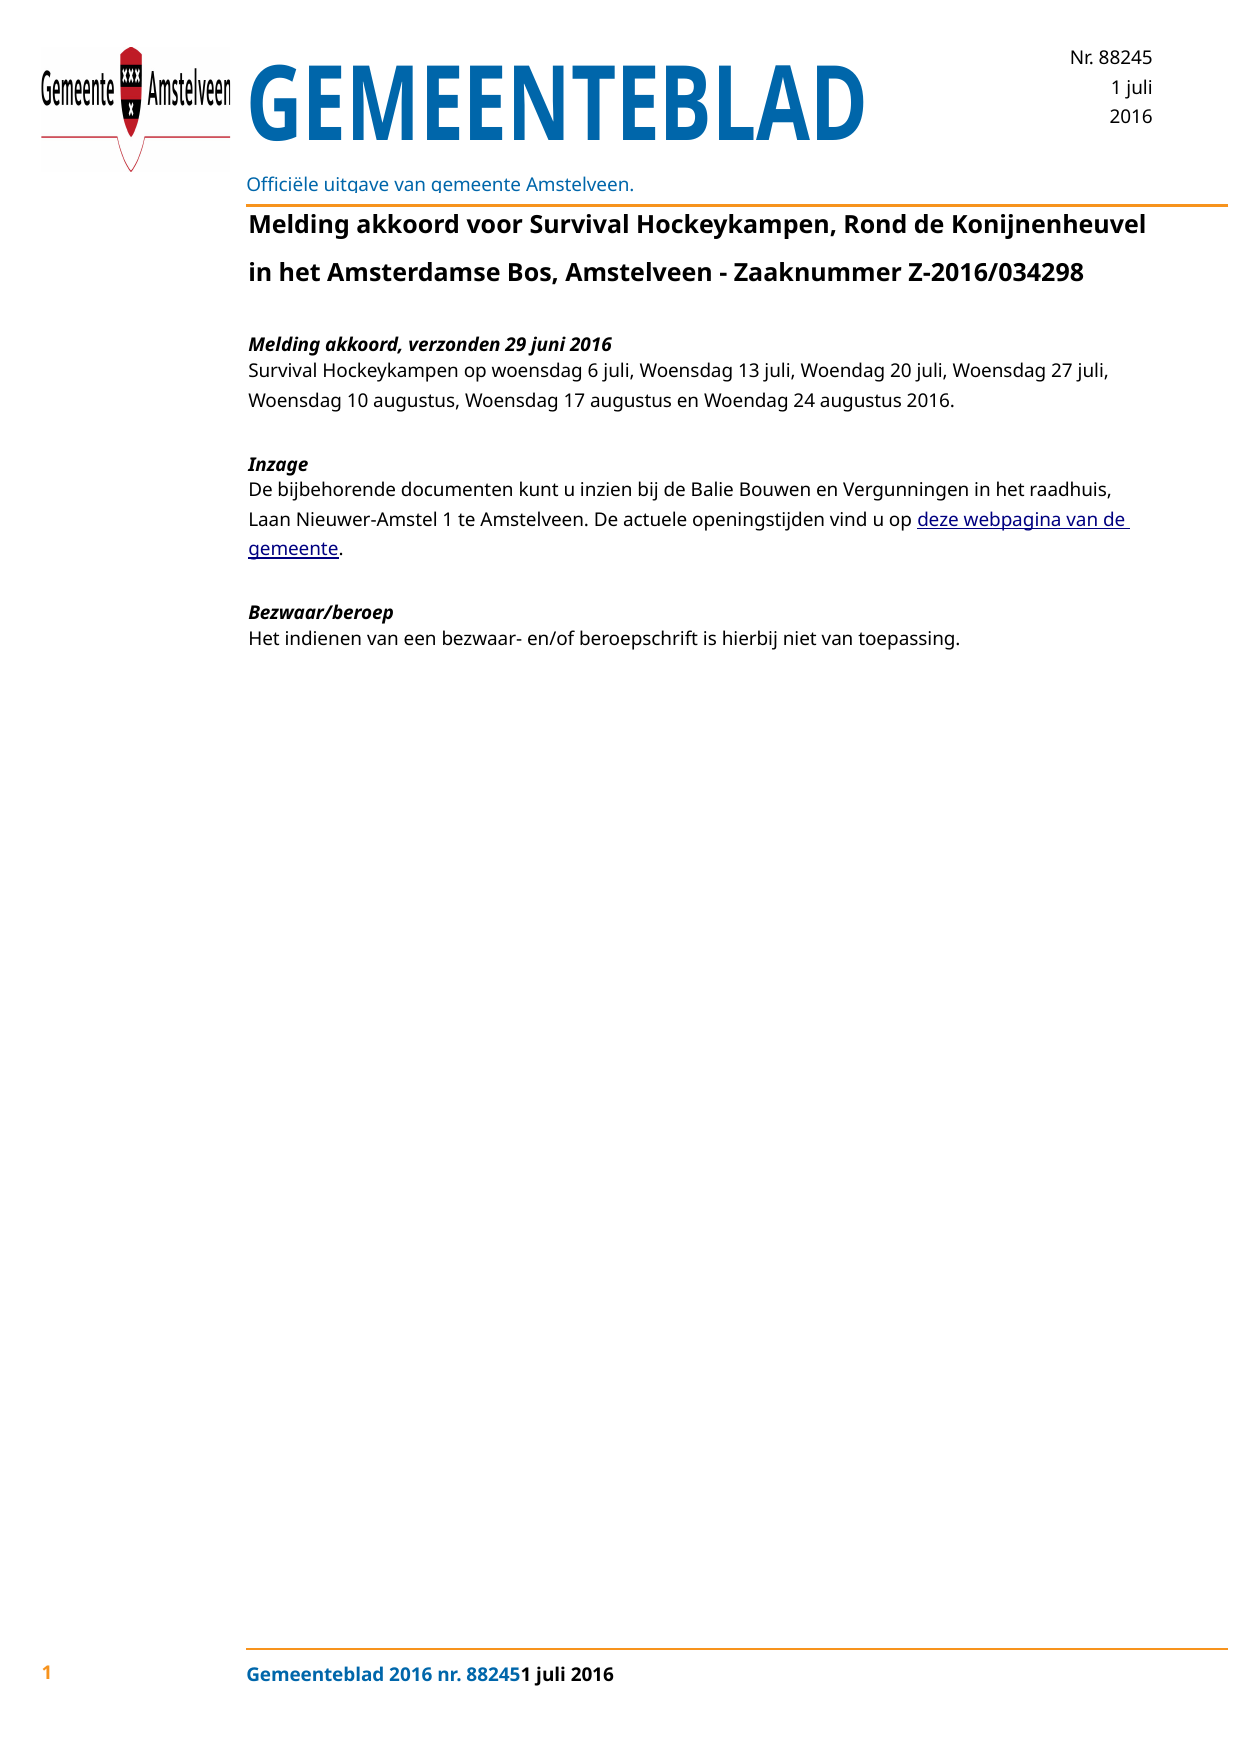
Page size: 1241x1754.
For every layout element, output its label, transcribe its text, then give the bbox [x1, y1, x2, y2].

text Melding akkoord voor Survival Hockeykampen, Rond de Konijnenheuvel in het Amsterdamse Bos, Amstelveen - Zaaknummer Z-2016/034298 [248, 207, 1152, 288]
text Inzage [248, 451, 1152, 476]
picture [41, 47, 231, 172]
text Survival Hockeykampen op woensdag 6 juli, Woensdag 13 juli, Woendag 20 juli, Woensdag 27 juli, Woensdag 10 augustus, Woensdag 17 augustus en Woendag 24 augustus 2016. [248, 357, 1152, 412]
text Het indienen van een bezwaar- en/of beroepschrift is hierbij niet van toepassing. [248, 625, 1152, 651]
text Melding akkoord, verzonden 29 juni 2016 [248, 331, 1152, 357]
text De bijbehorende documenten kunt u inzien bij de Balie Bouwen en Vergunningen in het raadhuis, Laan Nieuwer-Amstel 1 te Amstelveen. De actuele openingstijden vind u op deze webpagina van de gemeente. [248, 476, 1152, 561]
text Bezwaar/beroep [248, 599, 1152, 625]
